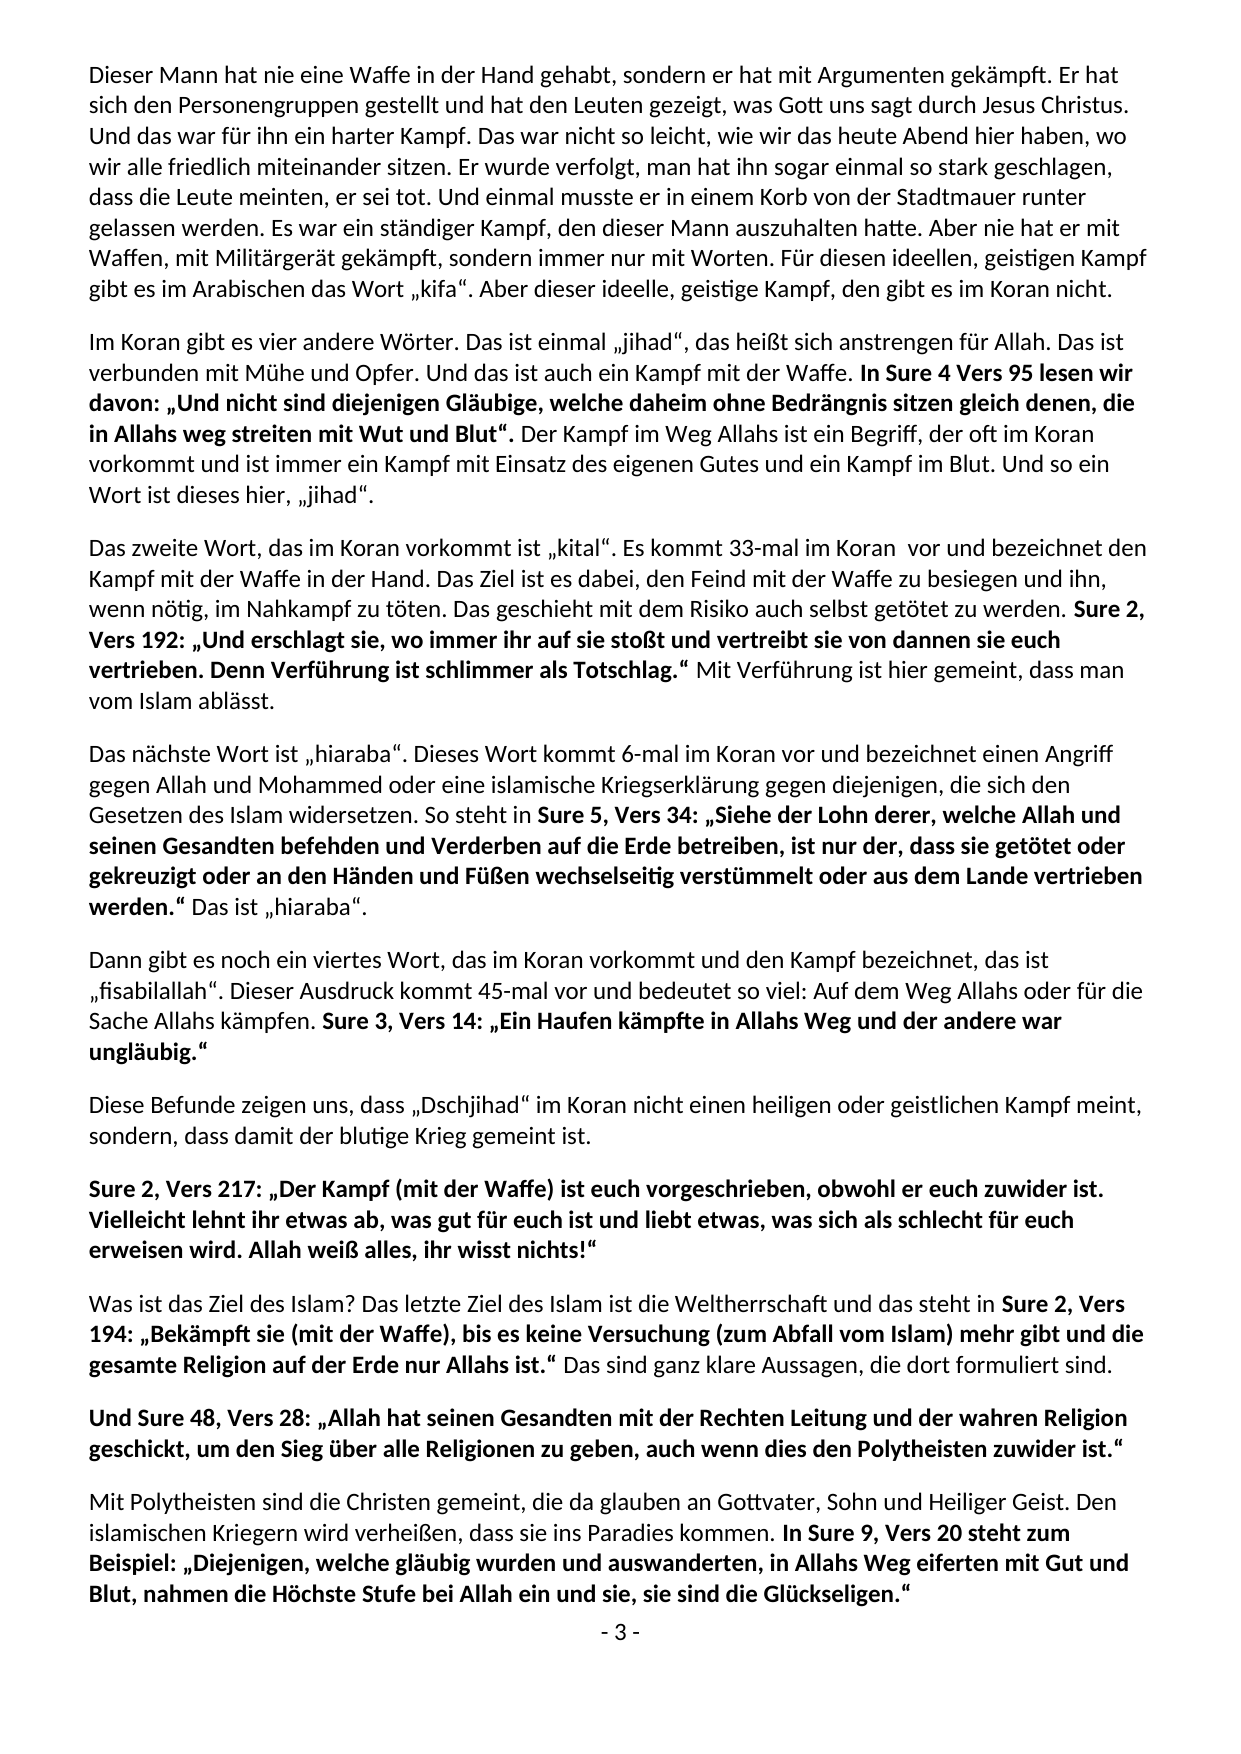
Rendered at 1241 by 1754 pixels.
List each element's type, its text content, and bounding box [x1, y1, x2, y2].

text Mit Polytheisten sind die Christen gemeint, die da glauben an Gottvater, Sohn und Heiliger Geist. Den islamischen Kriegern wird verheißen, dass sie ins Paradies kommen. In Sure 9, Vers 20 steht zum Beispiel: „Diejenigen, welche gläubig wurden und auswanderten, in Allahs Weg eiferten mit Gut und Blut, nahmen die Höchste Stufe bei Allah ein und sie, sie sind die Glückseligen.“ [89, 1486, 1152, 1608]
text Im Koran gibt es vier andere Wörter. Das ist einmal „jihad“, das heißt sich anstrengen für Allah. Das ist verbunden mit Mühe und Opfer. Und das ist auch ein Kampf mit der Waffe. In Sure 4 Vers 95 lesen wir davon: „Und nicht sind diejenigen Gläubige, welche daheim ohne Bedrängnis sitzen gleich denen, die in Allahs weg streiten mit Wut und Blut“. Der Kampf im Weg Allahs ist ein Begriff, der oft im Koran vorkommt und ist immer ein Kampf mit Einsatz des eigenen Gutes und ein Kampf im Blut. Und so ein Wort ist dieses hier, „jihad“. [89, 326, 1152, 509]
text - 3 - [89, 1616, 1152, 1646]
text Diese Befunde zeigen uns, dass „Dschjihad“ im Koran nicht einen heiligen oder geistlichen Kampf meint, sondern, dass damit der blutige Krieg gemeint ist. [89, 1089, 1152, 1150]
text Sure 2, Vers 217: „Der Kampf (mit der Waffe) ist euch vorgeschrieben, obwohl er euch zuwider ist. Vielleicht lehnt ihr etwas ab, was gut für euch ist und liebt etwas, was sich als schlecht für euch erweisen wird. Allah weiß alles, ihr wisst nichts!“ [89, 1173, 1152, 1265]
text Und Sure 48, Vers 28: „Allah hat seinen Gesandten mit der Rechten Leitung und der wahren Religion geschickt, um den Sieg über alle Religionen zu geben, auch wenn dies den Polytheisten zuwider ist.“ [89, 1402, 1152, 1463]
text Dieser Mann hat nie eine Waffe in der Hand gehabt, sondern er hat mit Argumenten gekämpft. Er hat sich den Personengruppen gestellt und hat den Leuten gezeigt, was Gott uns sagt durch Jesus Christus. Und das war für ihn ein harter Kampf. Das war nicht so leicht, wie wir das heute Abend hier haben, wo wir alle friedlich miteinander sitzen. Er wurde verfolgt, man hat ihn sogar einmal so stark geschlagen, dass die Leute meinten, er sei tot. Und einmal musste er in einem Korb von der Stadtmauer runter gelassen werden. Es war ein ständiger Kampf, den dieser Mann auszuhalten hatte. Aber nie hat er mit Waffen, mit Militärgerät gekämpft, sondern immer nur mit Worten. Für diesen ideellen, geistigen Kampf gibt es im Arabischen das Wort „kifa“. Aber dieser ideelle, geistige Kampf, den gibt es im Koran nicht. [89, 59, 1152, 303]
text Was ist das Ziel des Islam? Das letzte Ziel des Islam ist die Weltherrschaft und das steht in Sure 2, Vers 194: „Bekämpft sie (mit der Waffe), bis es keine Versuchung (zum Abfall vom Islam) mehr gibt und die gesamte Religion auf der Erde nur Allahs ist.“ Das sind ganz klare Aussagen, die dort formuliert sind. [89, 1288, 1152, 1379]
text Dann gibt es noch ein viertes Wort, das im Koran vorkommt und den Kampf bezeichnet, das ist „fisabilallah“. Dieser Ausdruck kommt 45-mal vor und bedeutet so viel: Auf dem Weg Allahs oder für die Sache Allahs kämpfen. Sure 3, Vers 14: „Ein Haufen kämpfte in Allahs Weg und der andere war ungläubig.“ [89, 944, 1152, 1066]
text Das zweite Wort, das im Koran vorkommt ist „kital“. Es kommt 33-mal im Koran vor und bezeichnet den Kampf mit der Waffe in der Hand. Das Ziel ist es dabei, den Feind mit der Waffe zu besiegen und ihn, wenn nötig, im Nahkampf zu töten. Das geschieht mit dem Risiko auch selbst getötet zu werden. Sure 2, Vers 192: „Und erschlagt sie, wo immer ihr auf sie stoßt und vertreibt sie von dannen sie euch vertrieben. Denn Verführung ist schlimmer als Totschlag.“ Mit Verführung ist hier gemeint, dass man vom Islam ablässt. [89, 532, 1152, 715]
text Das nächste Wort ist „hiaraba“. Dieses Wort kommt 6-mal im Koran vor und bezeichnet einen Angriff gegen Allah und Mohammed oder eine islamische Kriegserklärung gegen diejenigen, die sich den Gesetzen des Islam widersetzen. So steht in Sure 5, Vers 34: „Siehe der Lohn derer, welche Allah und seinen Gesandten befehden und Verderben auf die Erde betreiben, ist nur der, dass sie getötet oder gekreuzigt oder an den Händen und Füßen wechselseitig verstümmelt oder aus dem Lande vertrieben werden.“ Das ist „hiaraba“. [89, 738, 1152, 921]
